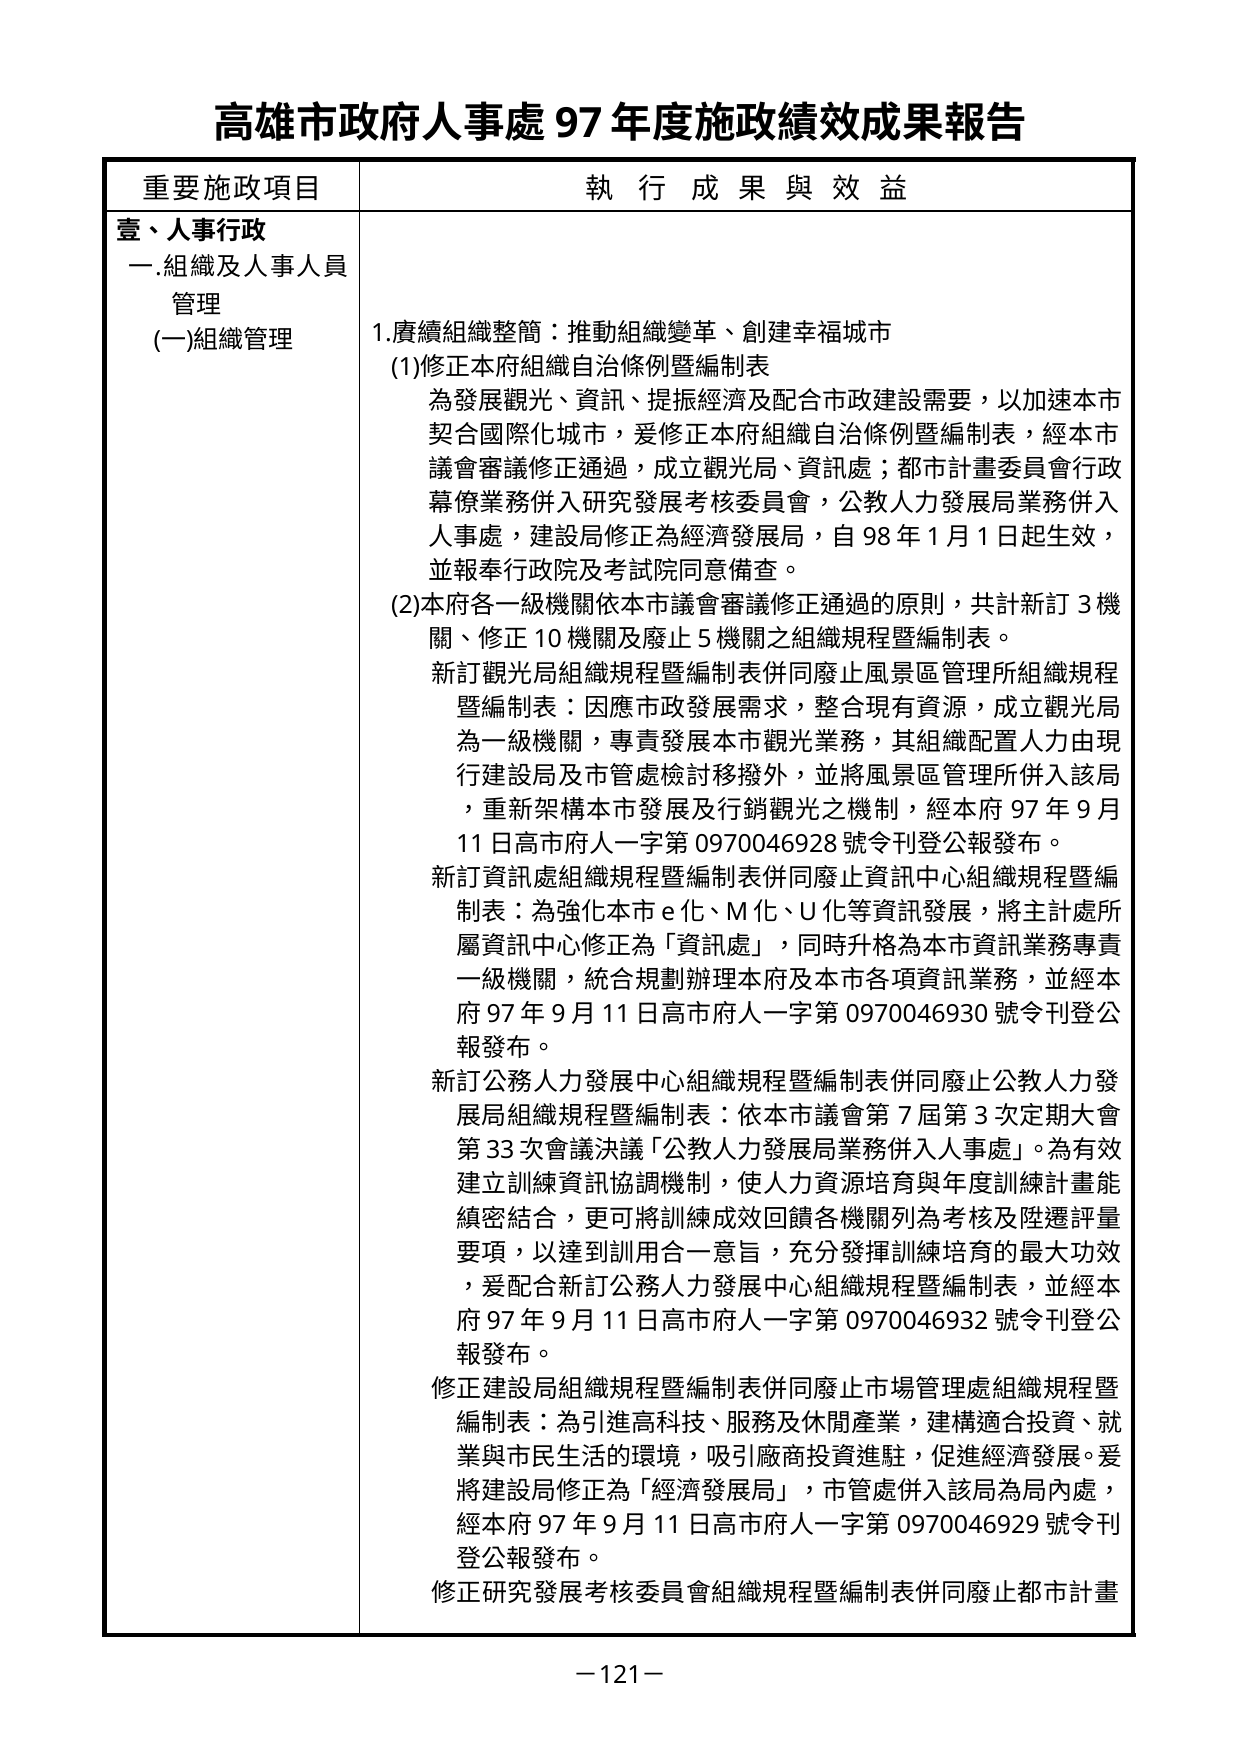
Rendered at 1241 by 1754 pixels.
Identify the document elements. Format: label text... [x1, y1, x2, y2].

table_cell 壹、人事行政 一.組織及人事人員管理 (一)組織管理 [107, 212, 359, 1633]
table_cell 1.賡續組織整簡：推動組織變革、創建幸福城市 (1)修正本府組織自治條例暨編制表 為發展觀光、資訊、提振經濟及配合市政建設需要，以加速本市契合國際化城市，爰修正本府組織自治條例暨編制表，經本市議會審議修正通過，成立觀光局、資訊處；都市計畫委員會行政幕僚業務併入研究發展考核委員會，公教人力發展局業務併入人事處，建設局修正為經濟發展局，自98年1月1日起生效，並報奉行政院及考試院同意備查。 (2)本府各一級機關依本市議會審議修正通過的原則，共計新訂3機關、修正10機關及廢止5機關之組織規程暨編制表。 新訂觀光局組織規程暨編制表併同廢止風景區管理所組織規程暨編制表：因應市政發展需求，整合現有資源，成立觀光局為一級機關，專責發展本市觀光業務，其組織配置人力由現行建設局及市管處檢討移撥外，並將風景區管理所併入該局，重新架構本市發展及行銷觀光之機制，經本府97年9月11日高市府人一字第0970046928號令刊登公報發布。 新訂資訊處組織規程暨編制表併同廢止資訊中心組織規程暨編制表：為強化本市e化、M化、U化等資訊發展，將主計處所屬資訊中心修正為「資訊處」，同時升格為本市資訊業務專責一級機關，統合規劃辦理本府及本市各項資訊業務，並經本府97年9月11日高市府人一字第0970046930號令刊登公報發布。 新訂公務人力發展中心組織規程暨編制表併同廢止公教人力發展局組織規程暨編制表：依本市議會第7屆第3次定期大會第33次會議決議「公教人力發展局業務併入人事處」。為有效建立訓練資訊協調機制，使人力資源培育與年度訓練計畫能縝密結合，更可將訓練成效回饋各機關列為考核及陞遷評量要項，以達到訓用合一意旨，充分發揮訓練培育的最大功效，爰配合新訂公務人力發展中心組織規程暨編制表，並經本府97年9月11日高市府人一字第0970046932號令刊登公報發布。 修正建設局組織規程暨編制表併同廢止市場管理處組織規程暨編制表：為引進高科技、服務及休閒產業，建構適合投資、就業與市民生活的環境，吸引廠商投資進駐，促進經濟發展。爰將建設局修正為「經濟發展局」，市管處併入該局為局內處，經本府97年9月11日高市府人一字第0970046929號令刊登公報發布。 修正研究發展考核委員會組織規程暨編制表併同廢止都市計畫 [360, 212, 1131, 1633]
table_header 重要施政項目 [107, 162, 359, 210]
table_header 執 行 成 果 與 效 益 [360, 162, 1131, 210]
text 高雄市政府人事處97年度施政績效成果報告 [118, 102, 1122, 146]
